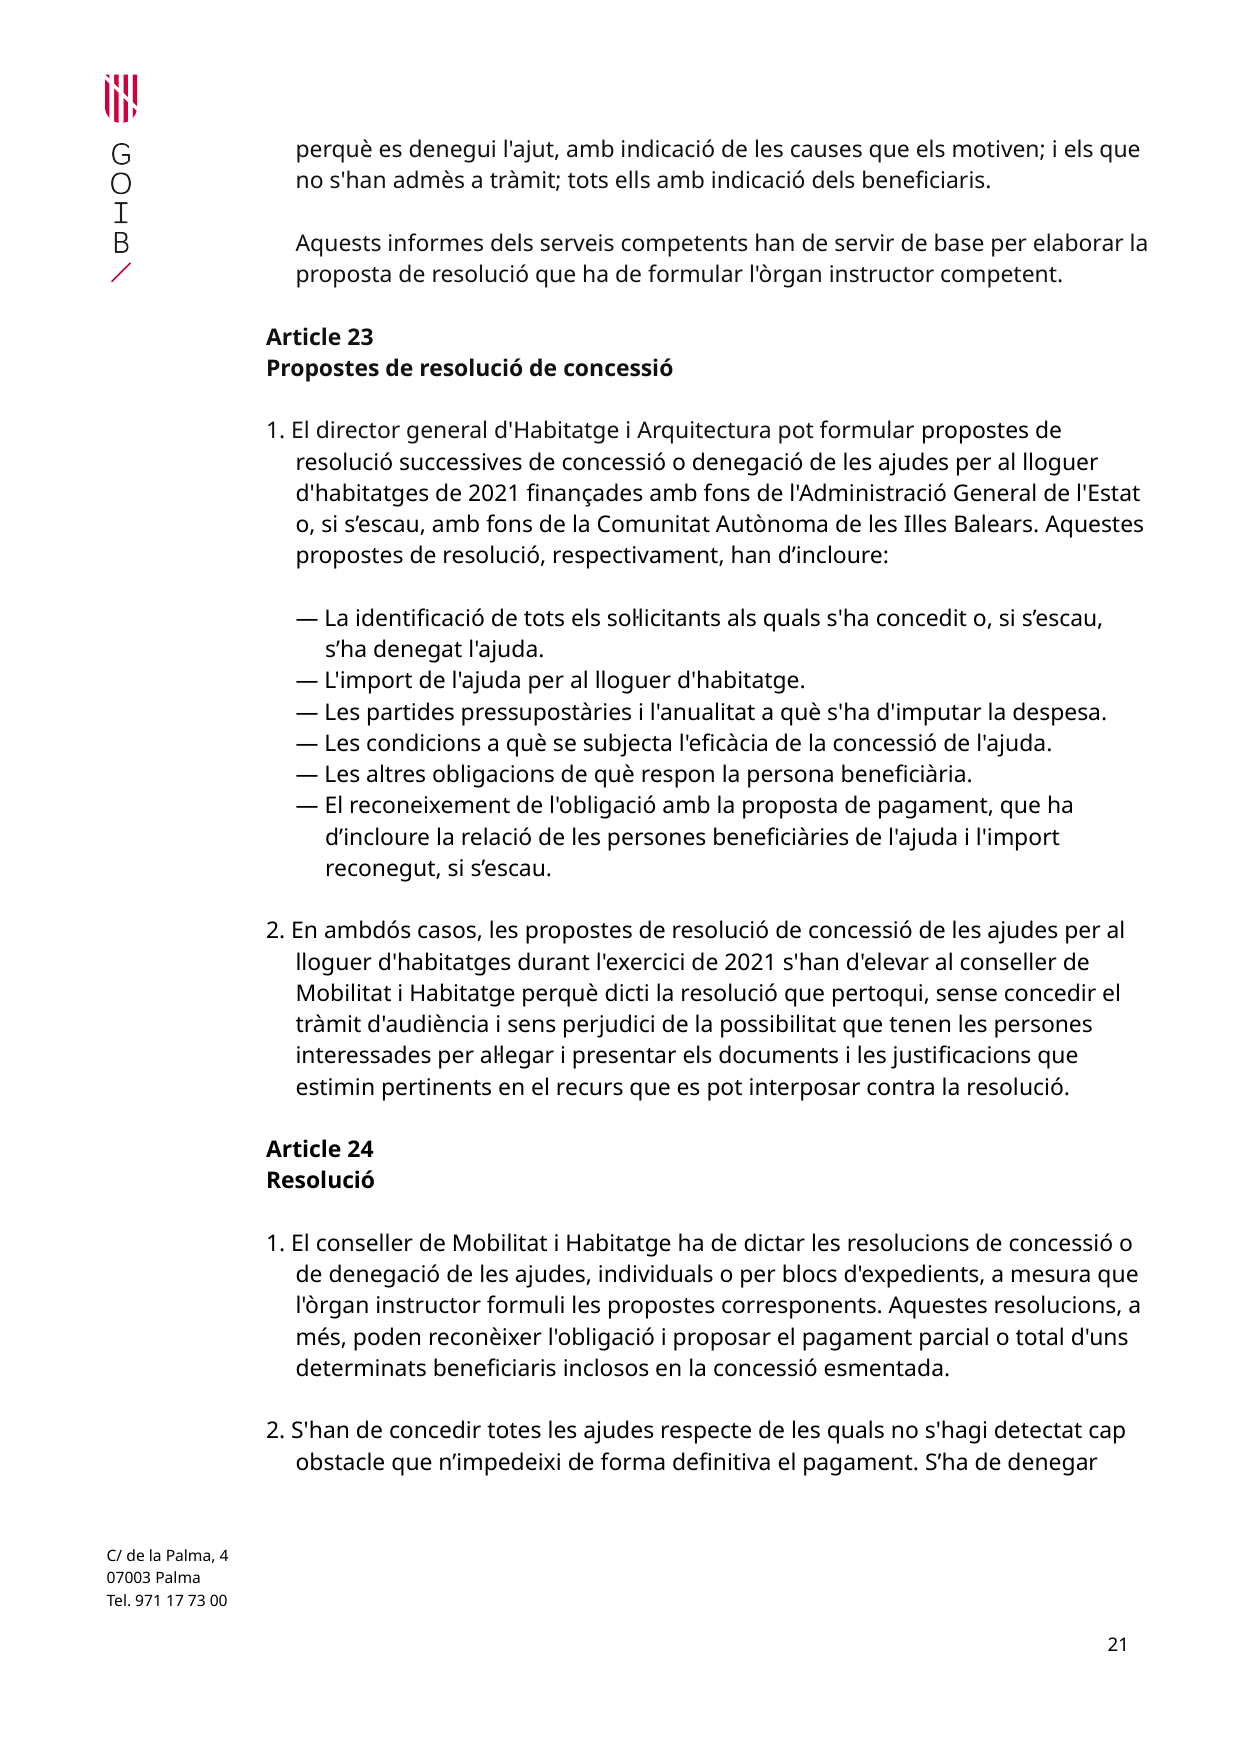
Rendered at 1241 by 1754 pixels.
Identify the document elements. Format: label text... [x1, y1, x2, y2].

text 2. En ambdós casos, les propostes de resolució de concessió de les ajudes per al lloguer d'habitatges durant l'exercici de 2021 s'han d'elevar al conseller de Mobilitat i Habitatge perquè dicti la resolució que pertoqui, sense concedir el tràmit d'audiència i sens perjudici de la possibilitat que tenen les persones interessades per al·legar i presentar els documents i les justificacions que estimin pertinents en el recurs que es pot interposar contra la resolució. [266, 914, 1152, 1102]
text — Les altres obligacions de què respon la persona beneficiària. [295, 758, 1152, 789]
text Aquests informes dels serveis competents han de servir de base per elaborar la proposta de resolució que ha de formular l'òrgan instructor competent. [295, 227, 1152, 289]
text 1. El conseller de Mobilitat i Habitatge ha de dictar les resolucions de concessió o de denegació de les ajudes, individuals o per blocs d'expedients, a mesura que l'òrgan instructor formuli les propostes corresponents. Aquestes resolucions, a més, poden reconèixer l'obligació i proposar el pagament parcial o total d'uns determinats beneficiaris inclosos en la concessió esmentada. [266, 1227, 1152, 1383]
text Article 24 [266, 1133, 1152, 1164]
text — La identificació de tots els sol·licitants als quals s'ha concedit o, si s’escau, s’ha denegat l'ajuda. [295, 602, 1152, 664]
text Propostes de resolució de concessió [266, 352, 1152, 383]
text perquè es denegui l'ajut, amb indicació de les causes que els motiven; i els que no s'han admès a tràmit; tots ells amb indicació dels beneficiaris. [295, 133, 1152, 195]
text 2. S'han de concedir totes les ajudes respecte de les quals no s'hagi detectat cap obstacle que n’impedeixi de forma definitiva el pagament. S’ha de denegar [266, 1414, 1152, 1477]
picture [76, 51, 166, 313]
text — Les condicions a què se subjecta l'eficàcia de la concessió de l'ajuda. [295, 727, 1152, 758]
text — L'import de l'ajuda per al lloguer d'habitatge. [295, 664, 1152, 695]
text — El reconeixement de l'obligació amb la proposta de pagament, que ha d’incloure la relació de les persones beneficiàries de l'ajuda i l'import reconegut, si s’escau. [295, 789, 1152, 883]
text Resolució [266, 1164, 1152, 1195]
text — Les partides pressupostàries i l'anualitat a què s'ha d'imputar la despesa. [295, 695, 1152, 727]
text 1. El director general d'Habitatge i Arquitectura pot formular propostes de resolució successives de concessió o denegació de les ajudes per al lloguer d'habitatges de 2021 finançades amb fons de l'Administració General de l'Estat o, si s’escau, amb fons de la Comunitat Autònoma de les Illes Balears. Aquestes propostes de resolució, respectivament, han d’incloure: [266, 414, 1152, 570]
text Article 23 [266, 320, 1152, 352]
